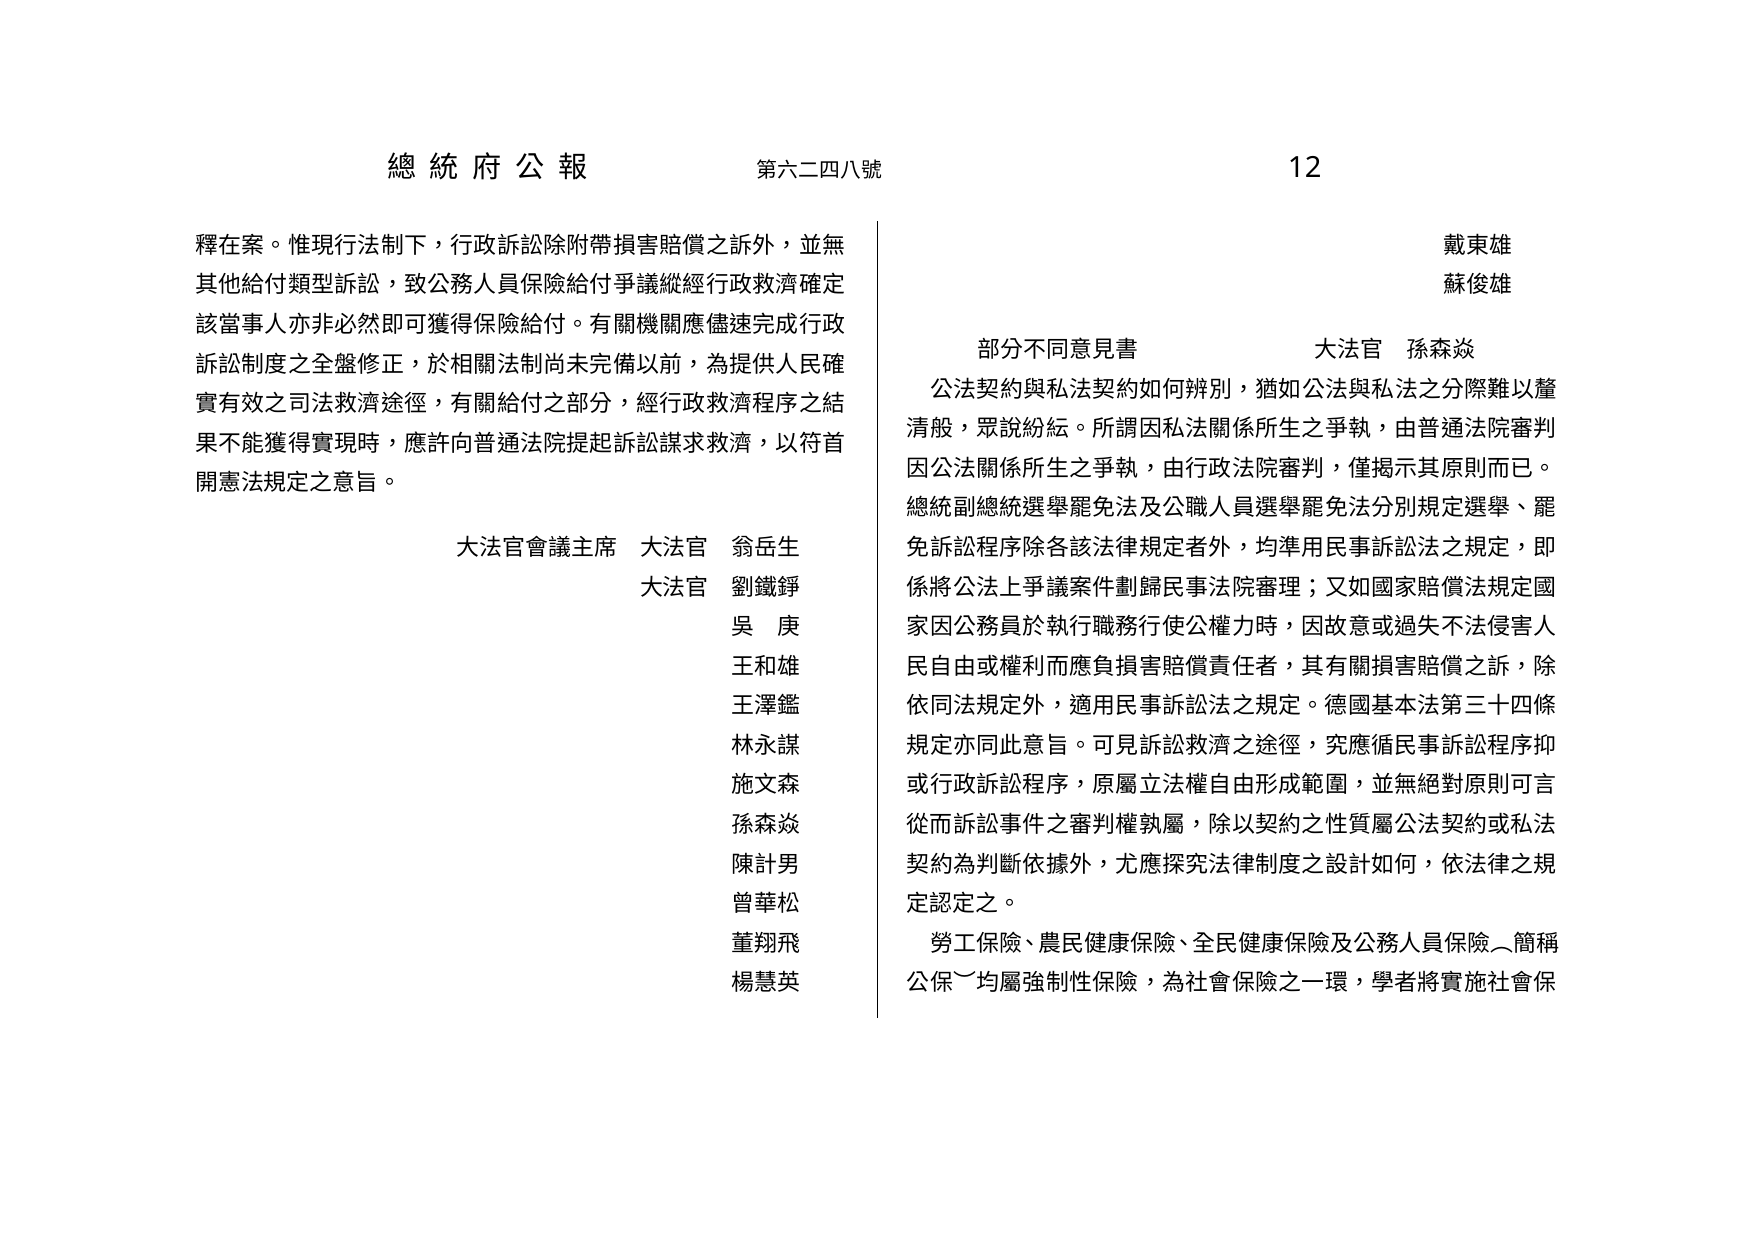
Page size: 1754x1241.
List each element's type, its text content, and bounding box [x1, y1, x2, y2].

text 大法官會議主席 大法官 翁岳生 [195, 524, 800, 563]
text 蘇俊雄 [907, 261, 1512, 301]
text 陳計男 [195, 840, 800, 880]
text 戴東雄 [907, 222, 1512, 261]
text 國家為提供公務人員生活保障，依公務人員保險法規定，由考試院銓敘部委託行政院財政部所屬之中央信託局辦理公務人員保險，並於發生殘廢、養老、死亡、眷屬喪葬四項保險事故時予以被保險人現金給付。按公務人員保險為社會保險之一種，具公法性質，關於公務人員保險給付之爭議，自應循行政爭訟程序解決，且公務人員之公法上財產請求權遭受侵害時，得依訴願及行政訴訟程序請求救濟，亦經本院釋字第二六六號及第三一二號解釋闡釋在案。惟現行法制下，行政訴訟除附帶損害賠償之訴外，並無其他給付類型訴訟，致公務人員保險給付爭議縱經行政救濟確定，該當事人亦非必然即可獲得保險給付。有關機關應儘速完成行政訴訟制度之全盤修正，於相關法制尚未完備以前，為提供人民確實有效之司法救濟途徑，有關給付之部分，經行政救濟程序之結果不能獲得實現時，應許向普通法院提起訴訟謀求救濟，以符首開憲法規定之意旨。 [195, 222, 847, 499]
text 吳 庚 [195, 603, 800, 642]
text 勞工保險、農民健康保險、全民健康保險及公務人員保險︵簡稱公保︶均屬強制性保險，為社會保險之一環，學者將實施社會保險列為單純統治︵公權力︶之行政行為，意指社會保險乃國家機關提供給付、服務、救濟、照顧、保護、教養或輔助等方法，增進公共及社會成員之利益，以達成國家任務之行為之一種︵廖義男著，國家賠償法三一頁︶。就我國所實施公務人員保險言，公務人員依公務人員保險法第六條規定，固應一律參加保險為被保險人，對於保險事故項目亦無選擇餘地，惟仍應自付保險費百分之三十五︵公務人員保險法第九條︶，公務人員保險法施行細則第六條復列舉要保機關共有八款，至於承保機關︵保險人︶及受益人於同法亦設有詳細規定。故公保權義關係之成立，仍依加保、承保之方式，以契約為之。其性質所以具有公法契約之意義，乃因國家為提供公務人員生活保障，由其負擔部分保險費，強制公務人員一律參加公保為被保險人，指定由中央信託局為承保機關。關此，公務人員不得主張契約之自由，拒絕參加保險。從而學者指為單純統治行政行為，與行政私法有別，自非無據︵即無雙階理論之適用︶。 [907, 919, 1559, 999]
text 王和雄 [195, 642, 800, 682]
text 林永謀 [195, 722, 800, 761]
text 部分不同意見書 大法官 孫森焱 [977, 326, 1559, 365]
text 公法契約與私法契約如何辨別，猶如公法與私法之分際難以釐清般，眾說紛紜。所謂因私法關係所生之爭執，由普通法院審判；因公法關係所生之爭執，由行政法院審判，僅揭示其原則而已。總統副總統選舉罷免法及公職人員選舉罷免法分別規定選舉、罷免訴訟程序除各該法律規定者外，均準用民事訴訟法之規定，即係將公法上爭議案件劃歸民事法院審理；又如國家賠償法規定國家因公務員於執行職務行使公權力時，因故意或過失不法侵害人民自由或權利而應負損害賠償責任者，其有關損害賠償之訴，除依同法規定外，適用民事訴訟法之規定。德國基本法第三十四條規定亦同此意旨。可見訴訟救濟之途徑，究應循民事訴訟程序抑或行政訴訟程序，原屬立法權自由形成範圍，並無絕對原則可言。從而訴訟事件之審判權孰屬，除以契約之性質屬公法契約或私法契約為判斷依據外，尤應探究法律制度之設計如何，依法律之規定認定之。 [907, 365, 1559, 919]
text 大法官 劉鐵錚 [195, 563, 800, 603]
text 施文森 [195, 761, 800, 801]
text 曾華松 [195, 880, 800, 919]
text 孫森焱 [195, 801, 800, 840]
text 王澤鑑 [195, 682, 800, 722]
text 董翔飛 [195, 919, 800, 959]
text 楊慧英 [195, 959, 800, 999]
